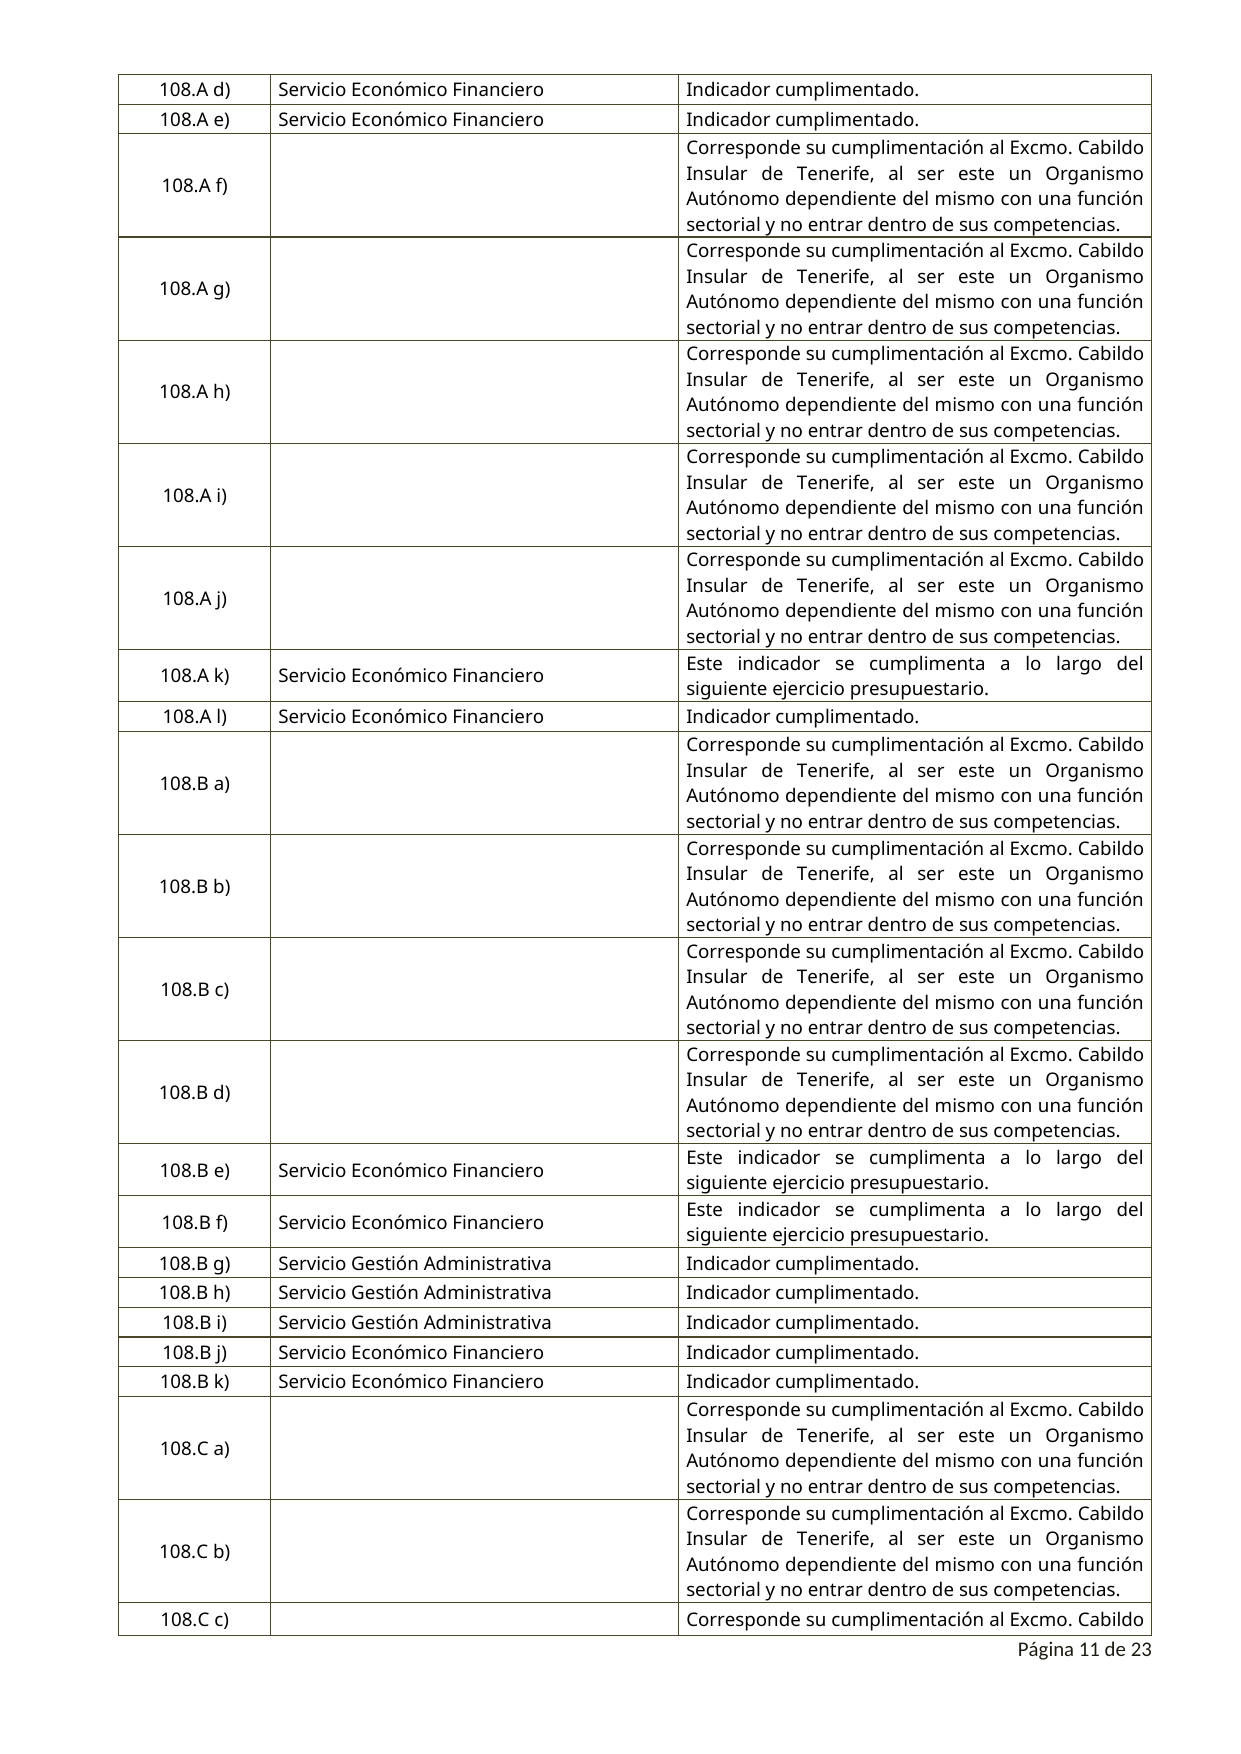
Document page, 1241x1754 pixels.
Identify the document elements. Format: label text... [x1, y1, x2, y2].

table_cell 108.B b) [119, 835, 270, 937]
table_cell Corresponde su cumplimentación al Excmo. Cabildo Insular de Tenerife, al ser este un Organismo Autónomo dependiente del mismo con una función sectorial y no entrar dentro de sus competencias. [679, 134, 1151, 236]
table_cell [271, 1397, 678, 1499]
table_cell Indicador cumplimentado. [679, 702, 1151, 731]
table_cell Corresponde su cumplimentación al Excmo. Cabildo [679, 1603, 1151, 1635]
table_cell [271, 134, 678, 236]
table_cell [271, 238, 678, 339]
table_cell Servicio Económico Financiero [271, 1144, 678, 1195]
table_cell [271, 938, 678, 1040]
table_cell 108.A l) [119, 702, 270, 731]
table_cell Corresponde su cumplimentación al Excmo. Cabildo Insular de Tenerife, al ser este un Organismo Autónomo dependiente del mismo con una función sectorial y no entrar dentro de sus competencias. [679, 547, 1151, 649]
table_cell 108.A j) [119, 547, 270, 649]
table_cell [271, 1041, 678, 1143]
table_cell 108.A h) [119, 341, 270, 443]
table_cell 108.A f) [119, 134, 270, 236]
table_cell Servicio Gestión Administrativa [271, 1248, 678, 1277]
table_cell Corresponde su cumplimentación al Excmo. Cabildo Insular de Tenerife, al ser este un Organismo Autónomo dependiente del mismo con una función sectorial y no entrar dentro de sus competencias. [679, 1397, 1151, 1499]
table_cell Corresponde su cumplimentación al Excmo. Cabildo Insular de Tenerife, al ser este un Organismo Autónomo dependiente del mismo con una función sectorial y no entrar dentro de sus competencias. [679, 938, 1151, 1040]
table_cell 108.A i) [119, 444, 270, 546]
table_cell Servicio Económico Financiero [271, 1338, 678, 1366]
table_cell Este indicador se cumplimenta a lo largo del siguiente ejercicio presupuestario. [679, 1144, 1151, 1195]
table_cell Este indicador se cumplimenta a lo largo del siguiente ejercicio presupuestario. [679, 1196, 1151, 1247]
table_cell 108.C b) [119, 1500, 270, 1602]
table_cell Este indicador se cumplimenta a lo largo del siguiente ejercicio presupuestario. [679, 650, 1151, 701]
table_cell Corresponde su cumplimentación al Excmo. Cabildo Insular de Tenerife, al ser este un Organismo Autónomo dependiente del mismo con una función sectorial y no entrar dentro de sus competencias. [679, 835, 1151, 937]
table_cell Corresponde su cumplimentación al Excmo. Cabildo Insular de Tenerife, al ser este un Organismo Autónomo dependiente del mismo con una función sectorial y no entrar dentro de sus competencias. [679, 444, 1151, 546]
table_cell Corresponde su cumplimentación al Excmo. Cabildo Insular de Tenerife, al ser este un Organismo Autónomo dependiente del mismo con una función sectorial y no entrar dentro de sus competencias. [679, 1500, 1151, 1602]
table_cell Indicador cumplimentado. [679, 105, 1151, 133]
table_cell 108.B i) [119, 1308, 270, 1336]
table_cell 108.A e) [119, 105, 270, 133]
table_cell Servicio Gestión Administrativa [271, 1308, 678, 1336]
table_cell Corresponde su cumplimentación al Excmo. Cabildo Insular de Tenerife, al ser este un Organismo Autónomo dependiente del mismo con una función sectorial y no entrar dentro de sus competencias. [679, 1041, 1151, 1143]
table_cell Servicio Gestión Administrativa [271, 1278, 678, 1307]
table_cell Indicador cumplimentado. [679, 1248, 1151, 1277]
table_cell 108.B g) [119, 1248, 270, 1277]
table_cell 108.B d) [119, 1041, 270, 1143]
table_cell Servicio Económico Financiero [271, 1196, 678, 1247]
table_cell Servicio Económico Financiero [271, 105, 678, 133]
table_cell Corresponde su cumplimentación al Excmo. Cabildo Insular de Tenerife, al ser este un Organismo Autónomo dependiente del mismo con una función sectorial y no entrar dentro de sus competencias. [679, 238, 1151, 339]
table_cell [271, 547, 678, 649]
table_cell 108.B f) [119, 1196, 270, 1247]
table_cell [271, 1603, 678, 1635]
table_cell [271, 444, 678, 546]
table_cell Servicio Económico Financiero [271, 650, 678, 701]
table_cell 108.C c) [119, 1603, 270, 1635]
table_cell [271, 732, 678, 834]
table_cell 108.A d) [119, 75, 270, 103]
table_cell 108.A k) [119, 650, 270, 701]
table_cell [271, 341, 678, 443]
table_cell Corresponde su cumplimentación al Excmo. Cabildo Insular de Tenerife, al ser este un Organismo Autónomo dependiente del mismo con una función sectorial y no entrar dentro de sus competencias. [679, 341, 1151, 443]
table_cell [271, 835, 678, 937]
table_cell 108.B h) [119, 1278, 270, 1307]
table_cell [271, 1500, 678, 1602]
table_cell Indicador cumplimentado. [679, 1308, 1151, 1336]
table_cell 108.B a) [119, 732, 270, 834]
table_cell Indicador cumplimentado. [679, 1278, 1151, 1307]
table_cell 108.C a) [119, 1397, 270, 1499]
table_cell 108.B k) [119, 1367, 270, 1396]
table_cell Indicador cumplimentado. [679, 1367, 1151, 1396]
table_cell Servicio Económico Financiero [271, 1367, 678, 1396]
table_cell Indicador cumplimentado. [679, 1338, 1151, 1366]
table_cell Corresponde su cumplimentación al Excmo. Cabildo Insular de Tenerife, al ser este un Organismo Autónomo dependiente del mismo con una función sectorial y no entrar dentro de sus competencias. [679, 732, 1151, 834]
table_cell 108.B e) [119, 1144, 270, 1195]
table_cell Servicio Económico Financiero [271, 702, 678, 731]
table_cell Indicador cumplimentado. [679, 75, 1151, 103]
table_cell 108.B j) [119, 1338, 270, 1366]
table_cell 108.A g) [119, 238, 270, 339]
table_cell Servicio Económico Financiero [271, 75, 678, 103]
table_cell 108.B c) [119, 938, 270, 1040]
